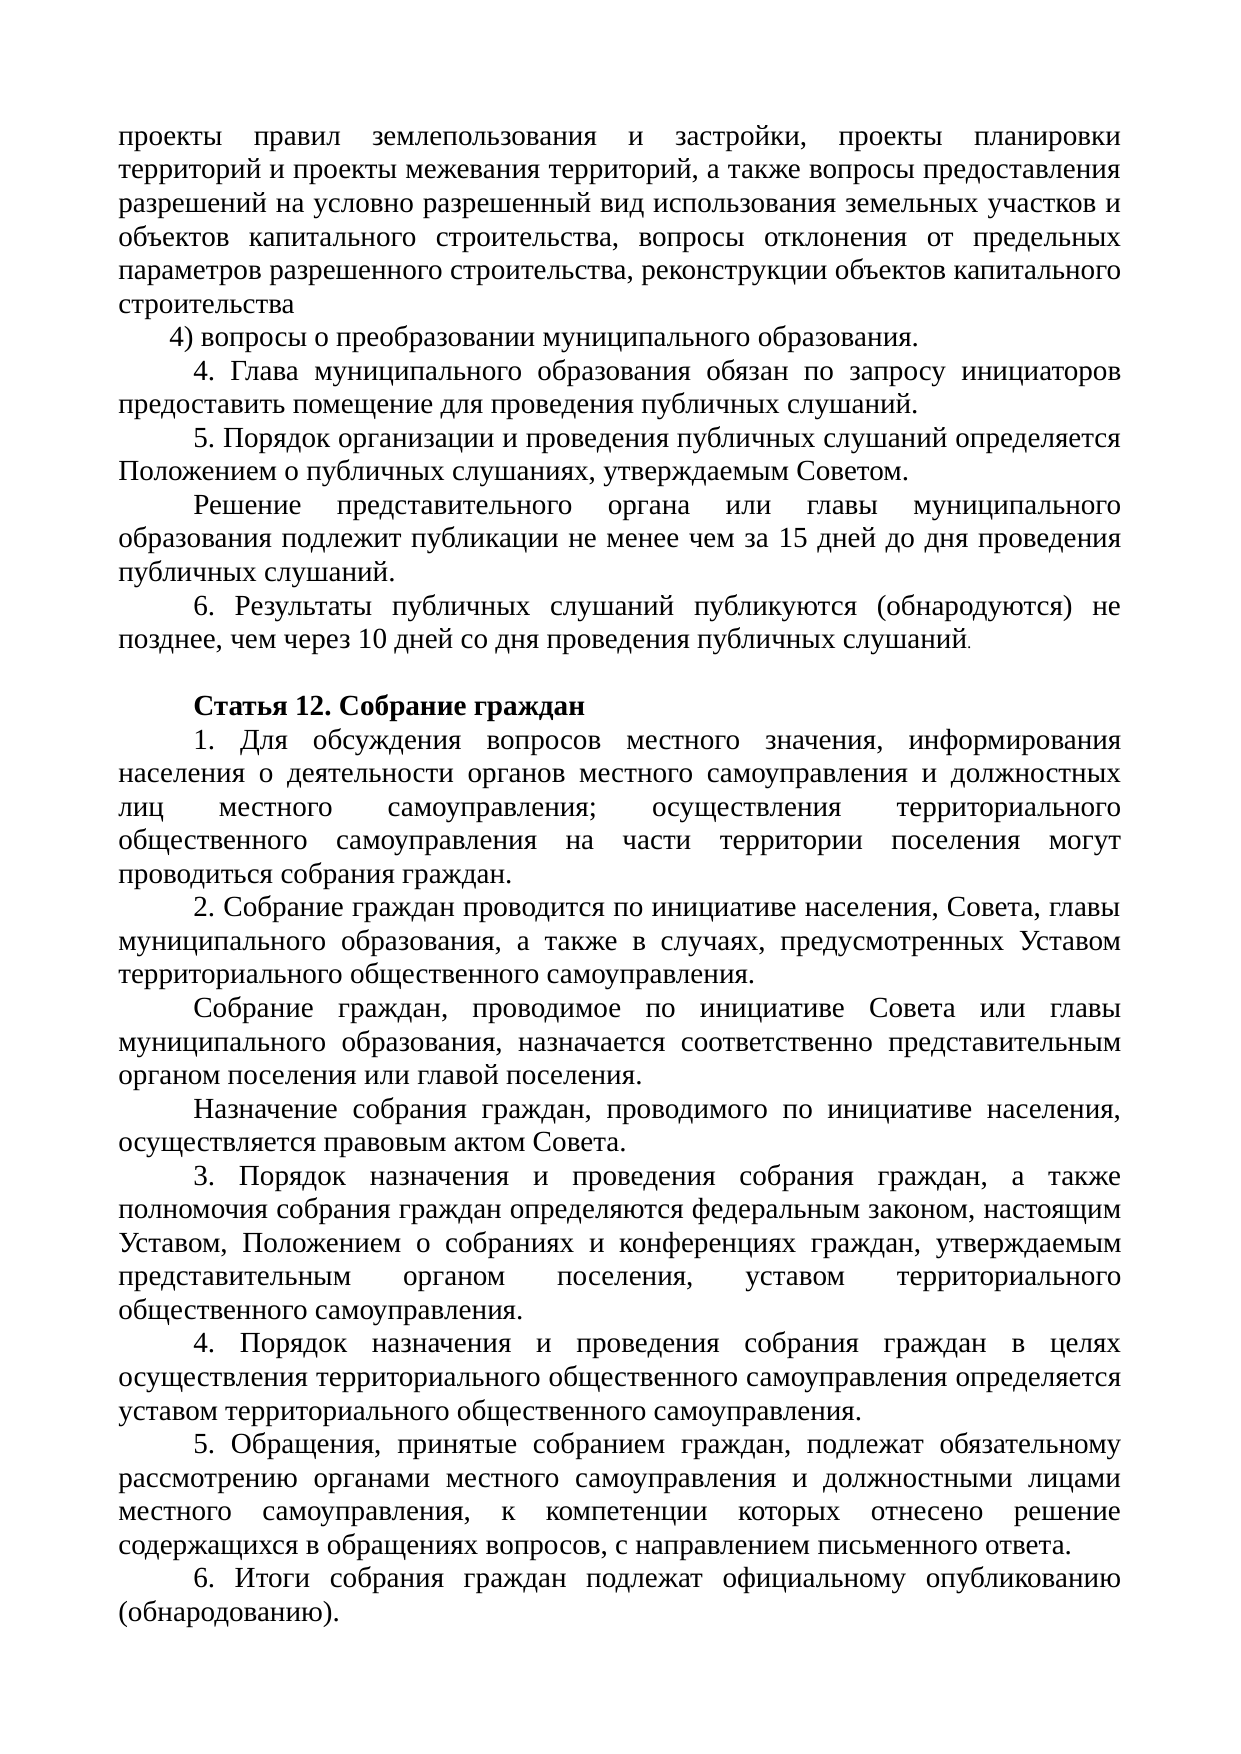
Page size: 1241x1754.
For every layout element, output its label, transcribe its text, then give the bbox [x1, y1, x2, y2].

text Решение представительного органа или главы муниципального образования подлежит публикации не менее чем за 15 дней до дня проведения публичных слушаний. [118, 487, 1122, 588]
text проекты правил землепользования и застройки, проекты планировки территорий и проекты межевания территорий, а также вопросы предоставления разрешений на условно разрешенный вид использования земельных участков и объектов капитального строительства, вопросы отклонения от предельных параметров разрешенного строительства, реконструкции объектов капитального строительства [118, 118, 1122, 319]
text 2. Собрание граждан проводится по инициативе населения, Совета, главы муниципального образования, а также в случаях, предусмотренных Уставом территориального общественного самоуправления. [118, 889, 1122, 990]
text 5. Порядок организации и проведения публичных слушаний определяется Положением о публичных слушаниях, утверждаемым Советом. [118, 420, 1122, 487]
text 1. Для обсуждения вопросов местного значения, информирования населения о деятельности органов местного самоуправления и должностных лиц местного самоуправления; осуществления территориального общественного самоуправления на части территории поселения могут проводиться собрания граждан. [118, 722, 1122, 889]
text 4. Глава муниципального образования обязан по запросу инициаторов предоставить помещение для проведения публичных слушаний. [118, 353, 1122, 420]
text Назначение собрания граждан, проводимого по инициативе населения, осуществляется правовым актом Совета. [118, 1091, 1122, 1158]
subtitle Статья 12. Собрание граждан [118, 688, 1122, 722]
text 6. Итоги собрания граждан подлежат официальному опубликованию (обнародованию). [118, 1560, 1122, 1627]
text Собрание граждан, проводимое по инициативе Совета или главы муниципального образования, назначается соответственно представительным органом поселения или главой поселения. [118, 990, 1122, 1091]
text 6. Результаты публичных слушаний публикуются (обнародуются) не позднее, чем через 10 дней со дня проведения публичных слушаний. [118, 588, 1122, 655]
text 4. Порядок назначения и проведения собрания граждан в целях осуществления территориального общественного самоуправления определяется уставом территориального общественного самоуправления. [118, 1326, 1122, 1426]
text 4) вопросы о преобразовании муниципального образования. [118, 319, 1122, 353]
text 3. Порядок назначения и проведения собрания граждан, а также полномочия собрания граждан определяются федеральным законом, настоящим Уставом, Положением о собраниях и конференциях граждан, утверждаемым представительным органом поселения, уставом территориального общественного самоуправления. [118, 1158, 1122, 1326]
text 5. Обращения, принятые собранием граждан, подлежат обязательному рассмотрению органами местного самоуправления и должностными лицами местного самоуправления, к компетенции которых отнесено решение содержащихся в обращениях вопросов, с направлением письменного ответа. [118, 1426, 1122, 1560]
